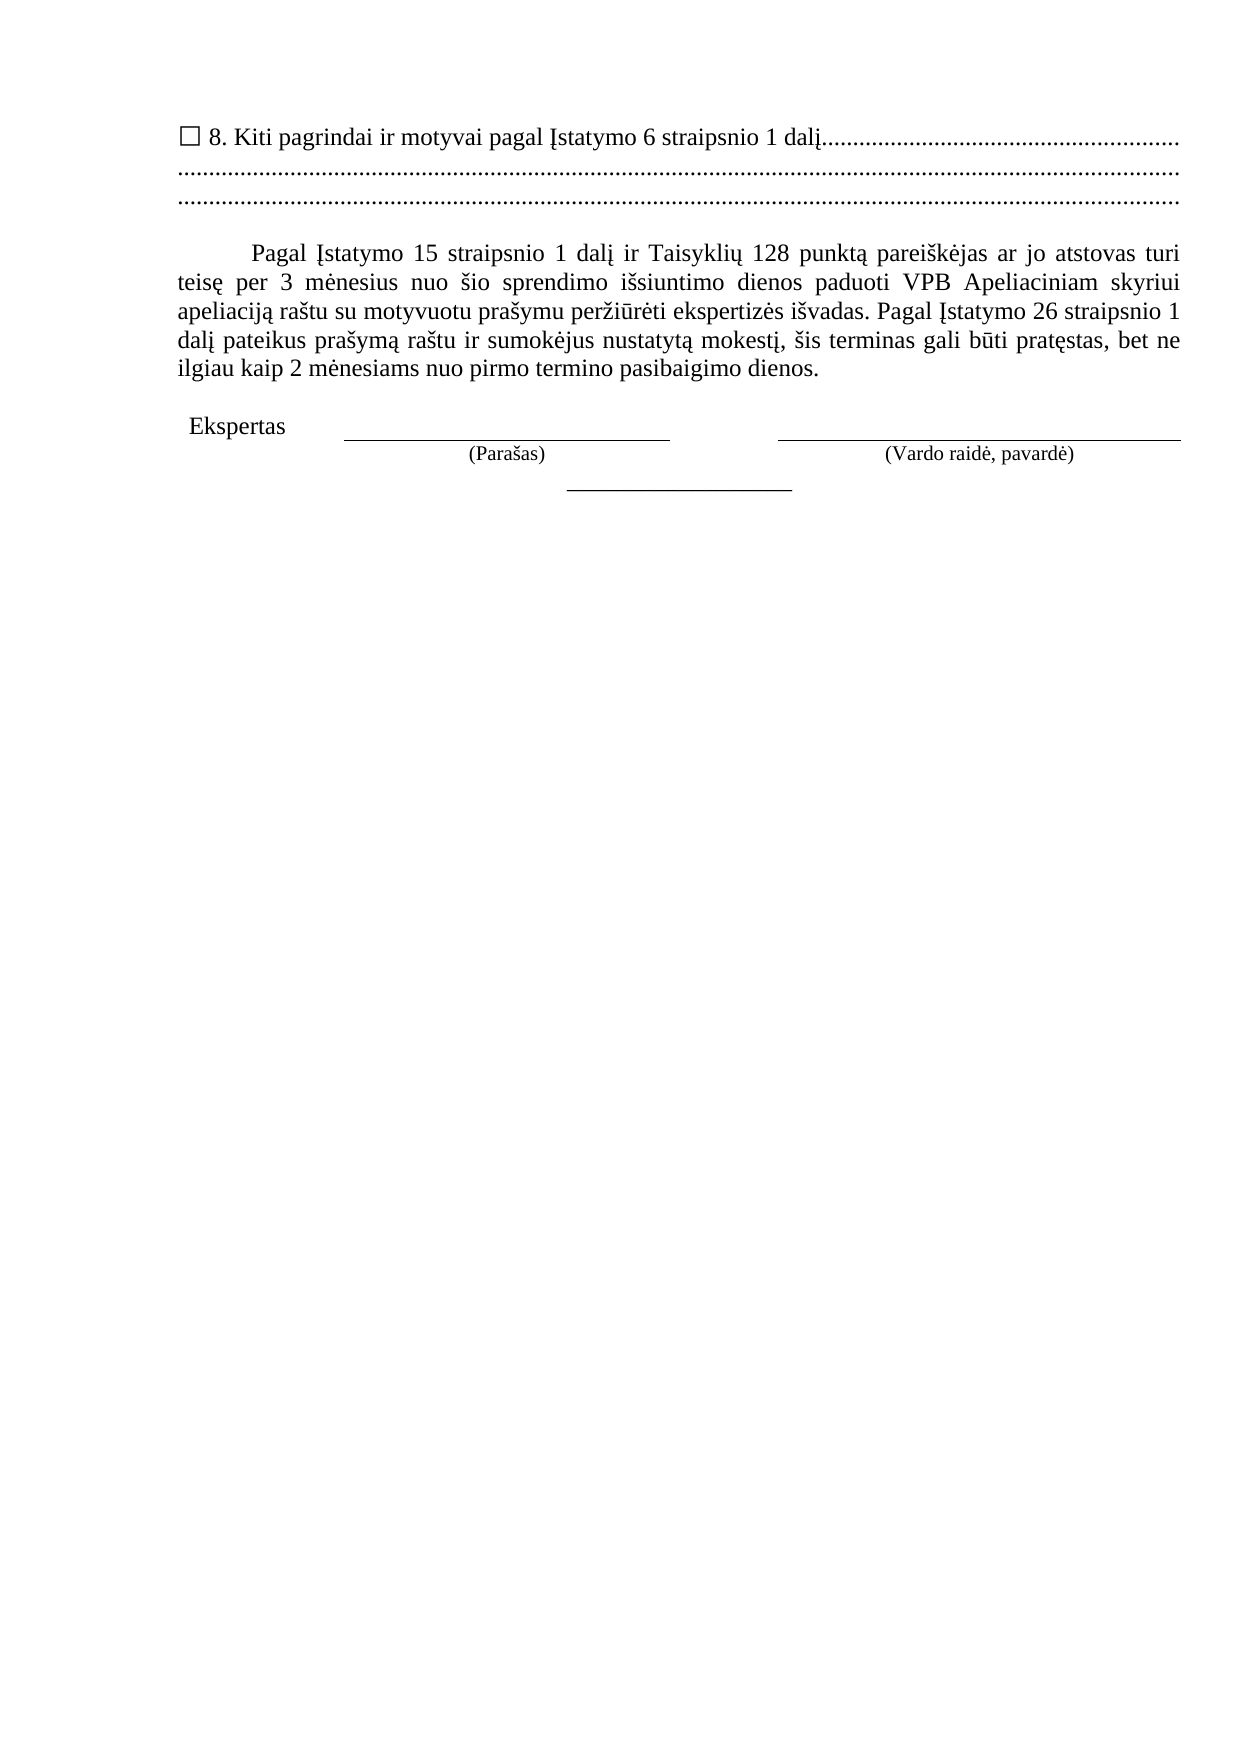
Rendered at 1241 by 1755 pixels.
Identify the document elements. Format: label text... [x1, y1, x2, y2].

table_cell (Vardo raidė, pavardė) [778, 441, 1181, 465]
text ⬜ 8. Kiti pagrindai ir motyvai pagal Įstatymo 6 straipsnio 1 dalį [177, 118, 1181, 152]
text Pagal Įstatymo 15 straipsnio 1 dalį ir Taisyklių 128 punktą pareiškėjas ar jo atstovas turi teisę per 3 mėnesius nuo šio sprendimo išsiuntimo dienos paduoti VPB Apeliaciniam skyriui apeliaciją raštu su motyvuotu prašymu peržiūrėti ekspertizės išvadas. Pagal Įstatymo 26 straipsnio 1 dalį pateikus prašymą raštu ir sumokėjus nustatytą mokestį, šis terminas gali būti pratęstas, bet ne ilgiau kaip 2 mėnesiams nuo pirmo termino pasibaigimo dienos. [177, 238, 1181, 382]
table_header [344, 411, 670, 440]
table_cell [670, 440, 778, 465]
table_cell [177, 440, 344, 465]
table_cell (Parašas) [344, 441, 670, 465]
text __________________ [177, 465, 1181, 494]
table_header [670, 411, 778, 440]
table_header Ekspertas [177, 411, 344, 440]
table_header [778, 411, 1181, 440]
